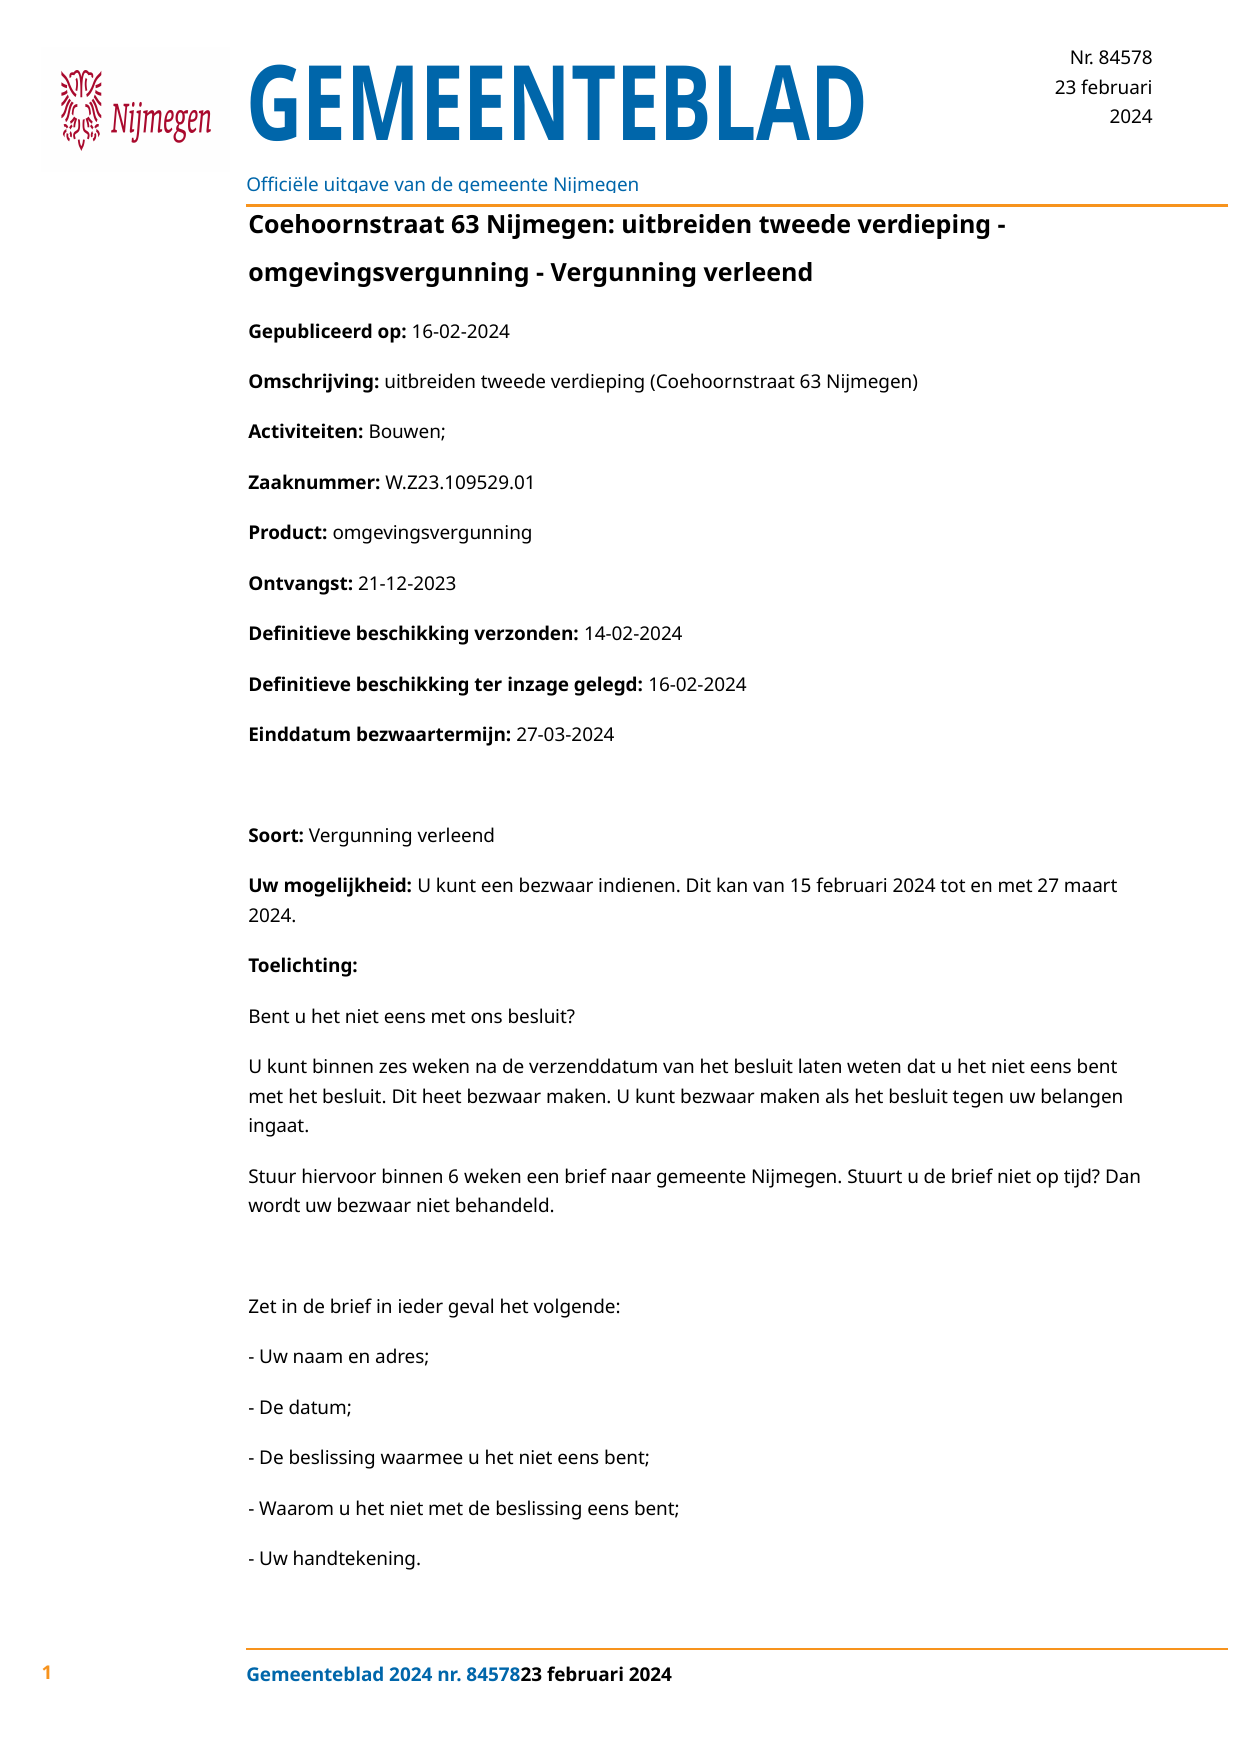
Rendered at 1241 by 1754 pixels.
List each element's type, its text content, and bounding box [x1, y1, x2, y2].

text - Uw handtekening. [248, 1545, 1152, 1571]
text Gepubliceerd op: 16-02-2024 [248, 318, 1152, 344]
text Definitieve beschikking ter inzage gelegd: 16-02-2024 [248, 671, 1152, 697]
text Soort: Vergunning verleend [248, 822, 1152, 848]
text Toelichting: [248, 952, 1152, 978]
text Zaaknummer: W.Z23.109529.01 [248, 469, 1152, 495]
text Stuur hiervoor binnen 6 weken een brief naar gemeente Nijmegen. Stuurt u de brief niet op tijd? Dan wordt uw bezwaar niet behandeld. [248, 1163, 1152, 1218]
picture [41, 47, 231, 172]
text Uw mogelijkheid: U kunt een bezwaar indienen. Dit kan van 15 februari 2024 tot en met 27 maart 2024. [248, 872, 1152, 928]
text Zet in de brief in ieder geval het volgende: [248, 1293, 1152, 1319]
text Definitieve beschikking verzonden: 14-02-2024 [248, 620, 1152, 646]
text - Uw naam en adres; [248, 1344, 1152, 1369]
text Activiteiten: Bouwen; [248, 419, 1152, 444]
text Ontvangst: 21-12-2023 [248, 570, 1152, 596]
text Einddatum bezwaartermijn: 27-03-2024 [248, 721, 1152, 747]
text - Waarom u het niet met de beslissing eens bent; [248, 1495, 1152, 1521]
text Omschrijving: uitbreiden tweede verdieping (Coehoornstraat 63 Nijmegen) [248, 368, 1152, 394]
text Bent u het niet eens met ons besluit? [248, 1003, 1152, 1029]
text - De datum; [248, 1394, 1152, 1420]
text Product: omgevingsvergunning [248, 519, 1152, 545]
text U kunt binnen zes weken na de verzenddatum van het besluit laten weten dat u het niet eens bent met het besluit. Dit heet bezwaar maken. U kunt bezwaar maken als het besluit tegen uw belangen ingaat. [248, 1053, 1152, 1138]
text - De beslissing waarmee u het niet eens bent; [248, 1444, 1152, 1470]
text Coehoornstraat 63 Nijmegen: uitbreiden tweede verdieping - omgevingsvergunning - Vergunning verleend [248, 207, 1152, 288]
